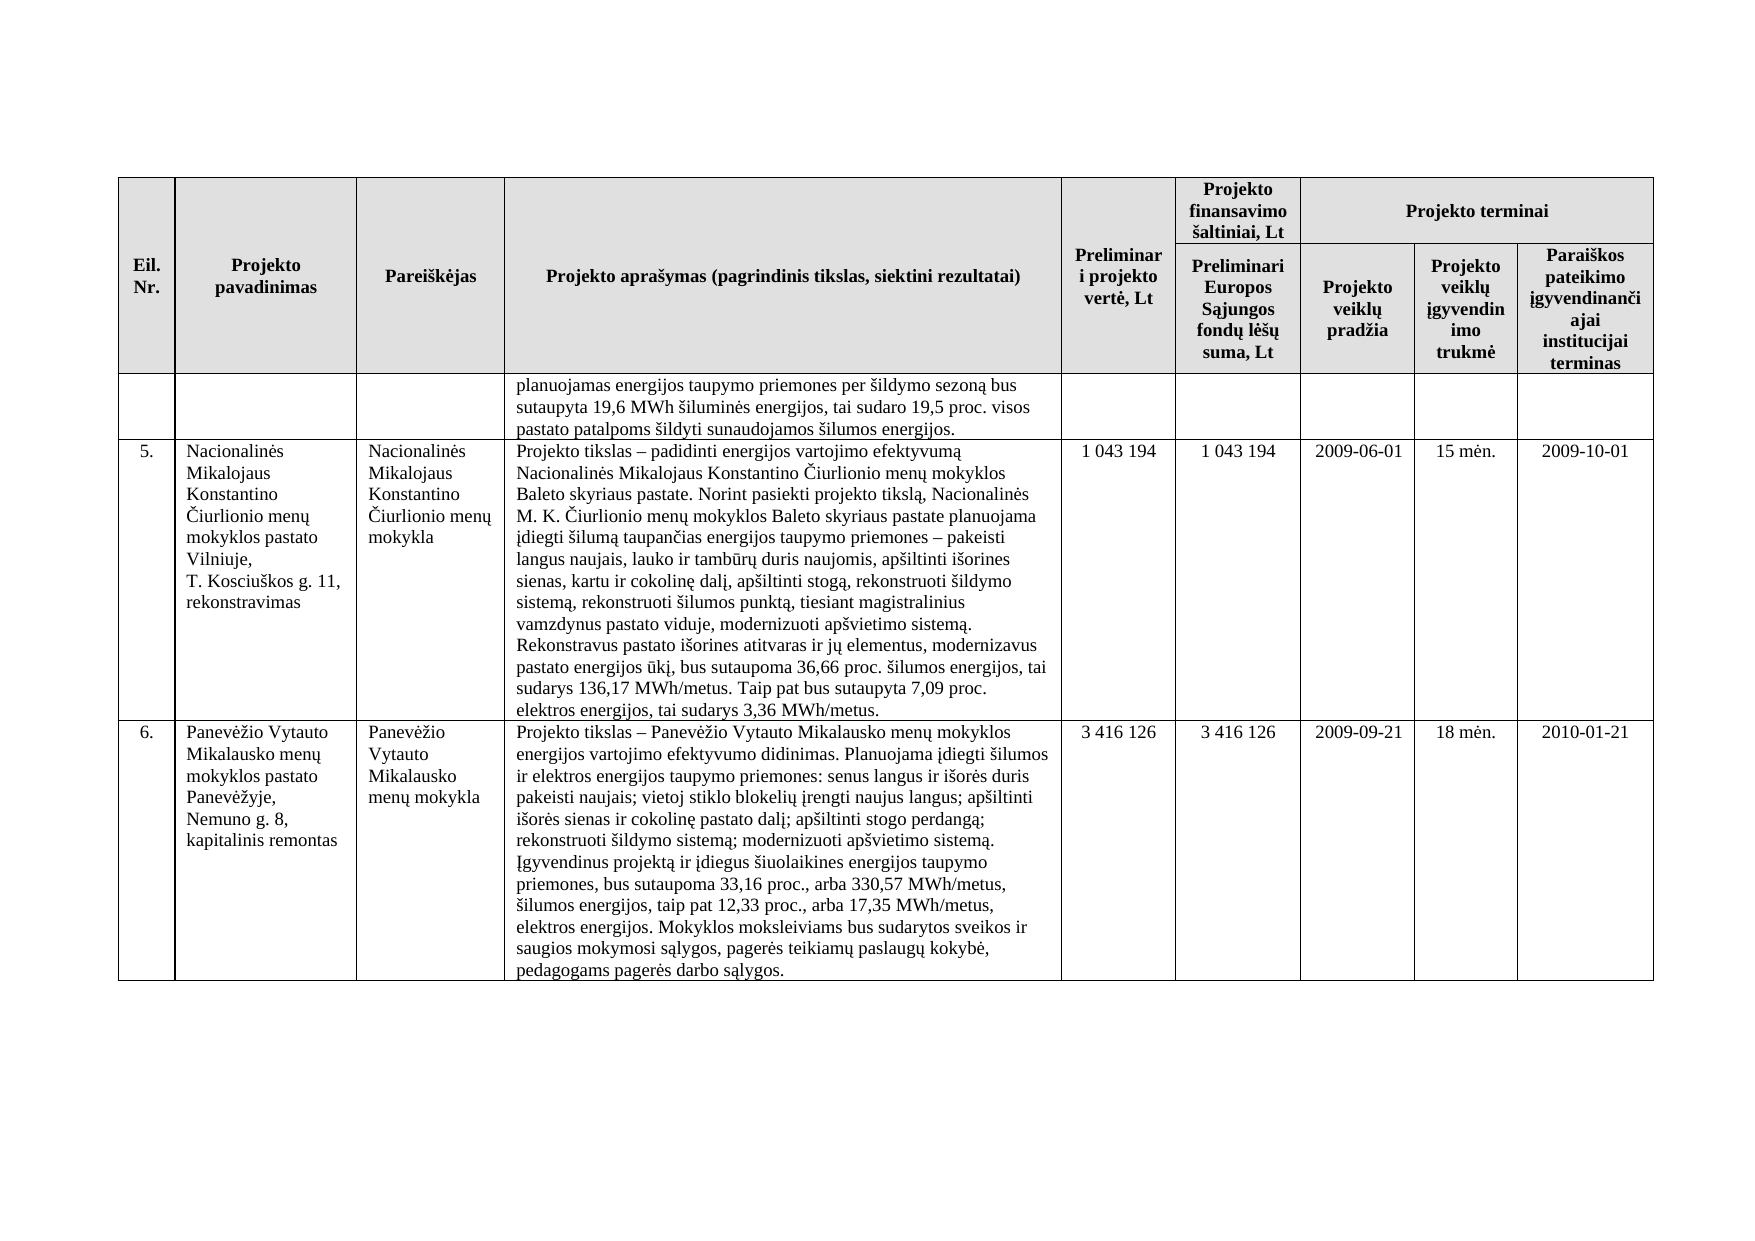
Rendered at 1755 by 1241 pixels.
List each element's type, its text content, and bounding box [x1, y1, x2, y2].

table_header Eil. Nr. [119, 178, 174, 373]
table_cell 1 043 194 [1062, 440, 1175, 720]
table_cell 2009-09-21 [1301, 721, 1414, 980]
table_header Projekto aprašymas (pagrindinis tikslas, siektini rezultatai) [505, 178, 1061, 373]
table_header Pareiškėjas [357, 178, 504, 373]
table_cell 1 043 194 [1176, 440, 1300, 720]
table_header Projekto terminai [1301, 178, 1653, 243]
table_cell 3 416 126 [1062, 721, 1175, 980]
table_cell 6. [119, 721, 174, 980]
table_cell Projekto tikslas – padidinti energijos vartojimo efektyvumą Nacionalinės Mikalojaus Konstantino Čiurlionio menų mokyklos Baleto skyriaus pastate. Norint pasiekti projekto tikslą, Nacionalinės M. K. Čiurlionio menų mokyklos Baleto skyriaus pastate planuojama įdiegti šilumą taupančias energijos taupymo priemones – pakeisti langus naujais, lauko ir tambūrų duris naujomis, apšiltinti išorines sienas, kartu ir cokolinę dalį, apšiltinti stogą, rekonstruoti šildymo sistemą, rekonstruoti šilumos punktą, tiesiant magistralinius vamzdynus pastato viduje, modernizuoti apšvietimo sistemą. Rekonstravus pastato išorines atitvaras ir jų elementus, modernizavus pastato energijos ūkį, bus sutaupoma 36,66 proc. šilumos energijos, tai sudarys 136,17 MWh/metus. Taip pat bus sutaupyta 7,09 proc. elektros energijos, tai sudarys 3,36 MWh/metus. [505, 440, 1061, 720]
table_cell Preliminari Europos Sąjungos fondų lėšų suma, Lt [1176, 244, 1300, 373]
table_cell Nacionalinės Mikalojaus Konstantino Čiurlionio menų mokyklos pastato Vilniuje, T. Kosciuškos g. 11, rekonstravimas [176, 440, 356, 720]
table_cell 15 mėn. [1415, 440, 1517, 720]
table_cell 2010-01-21 [1518, 721, 1653, 980]
table_cell [1415, 374, 1517, 439]
table_cell [119, 374, 174, 439]
table_cell [1176, 374, 1300, 439]
table_cell Projekto veiklų pradžia [1301, 244, 1414, 373]
table_header Preliminari projekto vertė, Lt [1062, 178, 1175, 373]
table_cell 2009-06-01 [1301, 440, 1414, 720]
table_cell [1301, 374, 1414, 439]
table_cell Projekto veiklų įgyvendinimo trukmė [1415, 244, 1517, 373]
table_header Projekto pavadinimas [176, 178, 356, 373]
table_header Projekto finansavimo šaltiniai, Lt [1176, 178, 1300, 243]
table_cell planuojamas energijos taupymo priemones per šildymo sezoną bus sutaupyta 19,6 MWh šiluminės energijos, tai sudaro 19,5 proc. visos pastato patalpoms šildyti sunaudojamos šilumos energijos. [505, 374, 1061, 439]
table_cell Paraiškos pateikimo įgyvendinančiajai institucijai terminas [1518, 244, 1653, 373]
table_cell Projekto tikslas – Panevėžio Vytauto Mikalausko menų mokyklos energijos vartojimo efektyvumo didinimas. Planuojama įdiegti šilumos ir elektros energijos taupymo priemones: senus langus ir išorės duris pakeisti naujais; vietoj stiklo blokelių įrengti naujus langus; apšiltinti išorės sienas ir cokolinę pastato dalį; apšiltinti stogo perdangą; rekonstruoti šildymo sistemą; modernizuoti apšvietimo sistemą. Įgyvendinus projektą ir įdiegus šiuolaikines energijos taupymo priemones, bus sutaupoma 33,16 proc., arba 330,57 MWh/metus, šilumos energijos, taip pat 12,33 proc., arba 17,35 MWh/metus, elektros energijos. Mokyklos moksleiviams bus sudarytos sveikos ir saugios mokymosi sąlygos, pagerės teikiamų paslaugų kokybė, pedagogams pagerės darbo sąlygos. [505, 721, 1061, 980]
table_cell 5. [119, 440, 174, 720]
table_cell 3 416 126 [1176, 721, 1300, 980]
table_cell 18 mėn. [1415, 721, 1517, 980]
table_cell [1518, 374, 1653, 439]
table_cell [357, 374, 504, 439]
table_cell Nacionalinės Mikalojaus Konstantino Čiurlionio menų mokykla [357, 440, 504, 720]
table_cell [176, 374, 356, 439]
table_cell Panevėžio Vytauto Mikalausko menų mokykla [357, 721, 504, 980]
table_cell Panevėžio Vytauto Mikalausko menų mokyklos pastato Panevėžyje, Nemuno g. 8, kapitalinis remontas [176, 721, 356, 980]
table_cell 2009-10-01 [1518, 440, 1653, 720]
table_cell [1062, 374, 1175, 439]
